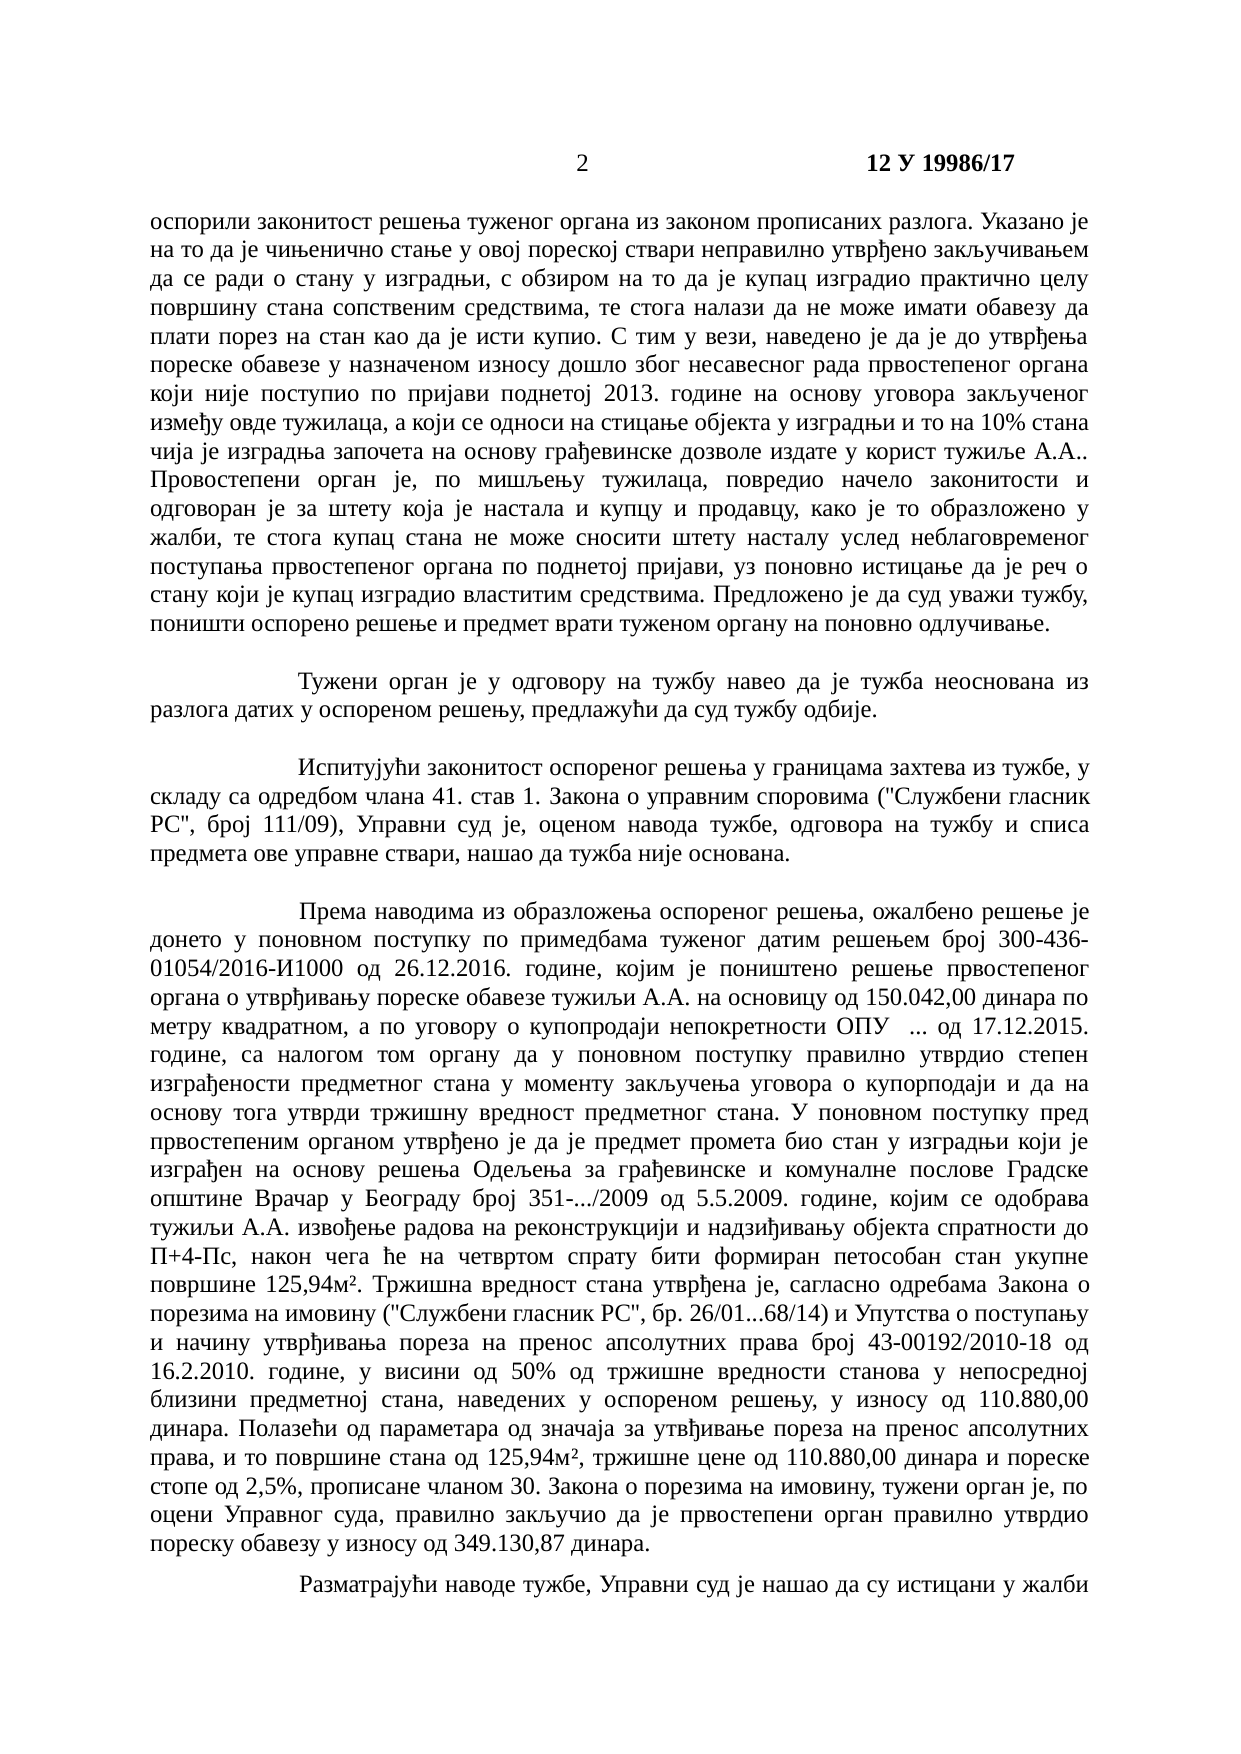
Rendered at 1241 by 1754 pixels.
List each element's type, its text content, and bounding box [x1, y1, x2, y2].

text оспорили законитост решења туженог органа из законом прописаних разлога. Указано је на то да је чињенично стање у овој пореској ствари неправилно утврђено закључивањем да се ради о стану у изградњи, с обзиром на то да је купац изградио практично целу површину стана сопственим средствима, те стога налази да не може имати обавезу да плати порез на стан као да је исти купио. С тим у вези, наведено је да је до утврђења пореске обавезе у назначеном износу дошло због несавесног рада првостепеног органа који није поступио по пријави поднетој 2013. године на основу уговора закљученог између овде тужилаца, а који се односи на стицање објекта у изградњи и то на 10% стана чија је изградња започета на основу грађевинске дозволе издате у корист тужиље А.А.. Провостепени орган је, по мишљењу тужилаца, повредио начело законитости и одговоран је за штету која је настала и купцу и продавцу, како је то образложено у жалби, те стога купац стана не може сносити штету насталу услед неблаговременог поступања првостепеног органа по поднетој пријави, уз поновно истицање да је реч о стану који је купац изградио властитим средствима. Предложено је да суд уважи тужбу, поништи оспорено решење и предмет врати туженом органу на поновно одлучивање. [150, 206, 1090, 637]
text Према наводима из образложења оспореног решења, ожалбено решење је донето у поновном поступку по примедбама туженог датим решењем број 300-436-01054/2016-И1000 од 26.12.2016. године, којим је поништено решење првостепеног органа о утврђивању пореске обавезе тужиљи А.А. на основицу од 150.042,00 динара по метру квадратном, а по уговору о купопродаји непокретности ОПУ ... од 17.12.2015. године, са налогом том органу да у поновном поступку правилно утврдио степен изграђености предметног стана у моменту закључења уговора о купорподаји и да на основу тога утврди тржишну вредност предметног стана. У поновном поступку пред првостепеним органом утврђено је да је предмет промета био стан у изградњи који је изграђен на основу решења Одељења за грађевинске и комуналне послове Градске општине Врачар у Београду број 351-.../2009 од 5.5.2009. године, којим се одобрава тужиљи А.А. извођење радова на реконструкцији и надзиђивању објекта спратности до П+4-Пс, након чега ће на четвртом спрату бити формиран петособан стан укупне површине 125,94м². Тржишна вредност стана утврђена је, сагласно одребама Закона о порезима на имовину (''Службени гласник РС'', бр. 26/01...68/14) и Упутства о поступању и начину утврђивања пореза на пренос апсолутних права број 43-00192/2010-18 од 16.2.2010. године, у висини од 50% од тржишне вредности станова у непосредној близини предметној стана, наведених у оспореном решењу, у износу од 110.880,00 динара. Полазећи од параметара од значаја за утвђивање пореза на пренос апсолутних права, и то површине стана од 125,94м², тржишне цене од 110.880,00 динара и пореске стопе од 2,5%, прописане чланом 30. Закона о порезима на имовину, тужени орган је, по оцени Управног суда, правилно закључио да је првостепени орган правилно утврдио пореску обавезу у износу од 349.130,87 динара. [150, 896, 1090, 1557]
text Испитујући законитост оспореног решења у границама захтева из тужбе, у складу са одредбом члана 41. став 1. Закона о управним споровима (''Службени гласник РС'', број 111/09), Управни суд је, оценом навода тужбе, одговора на тужбу и списа предмета ове управне ствари, нашао да тужба није основана. [150, 752, 1090, 867]
text Тужени орган је у одговору на тужбу навео да је тужба неоснована из разлога датих у оспореном решењу, предлажући да суд тужбу одбије. [150, 666, 1090, 723]
text Разматрајући наводе тужбе, Управни суд је нашао да су истицани у жалби [150, 1569, 1090, 1598]
